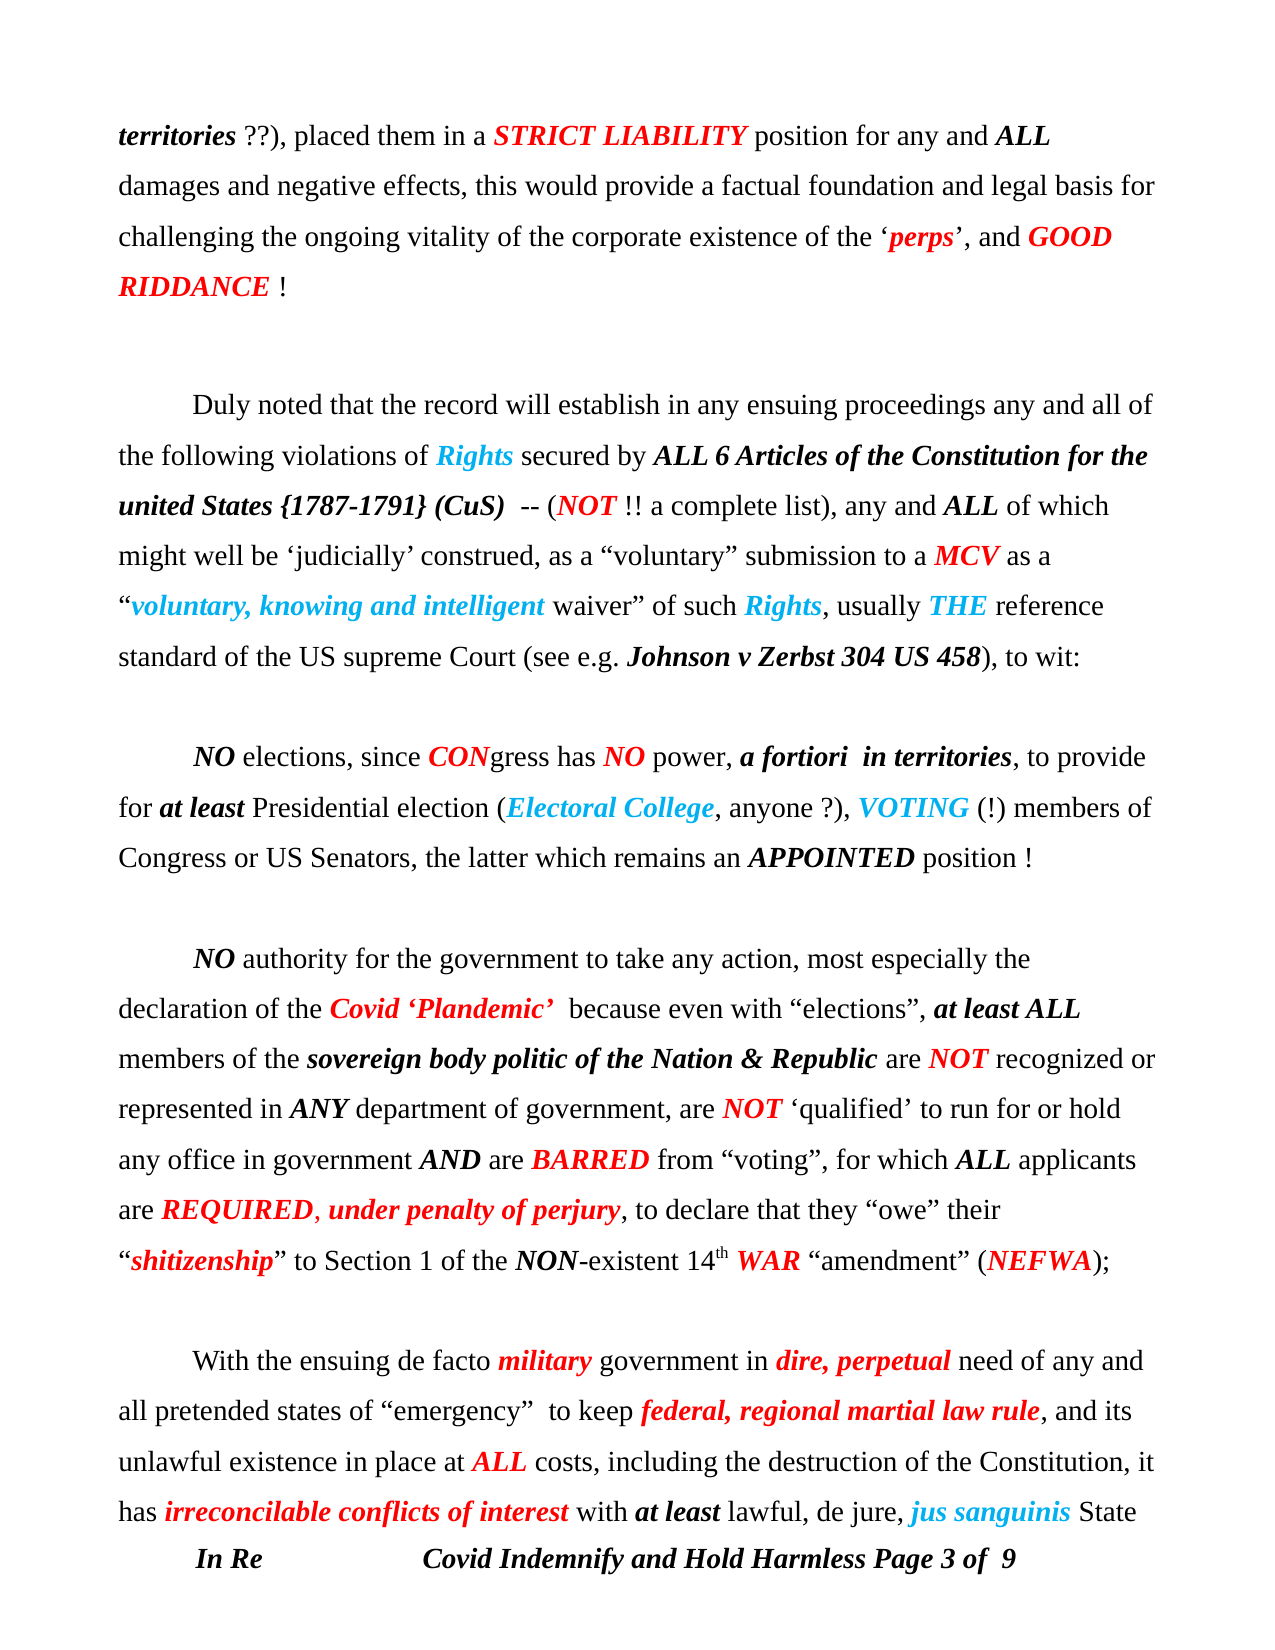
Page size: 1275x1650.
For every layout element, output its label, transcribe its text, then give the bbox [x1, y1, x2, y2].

text Duly noted that the record will establish in any ensuing proceedings any and all of the following violations of Rights secured by ALL 6 Articles of the Constitution for the united States {1787-1791} (CuS) -- (NOT !! a complete list), any and ALL of which might well be ‘judicially’ construed, as a “voluntary” submission to a MCV as a “voluntary, knowing and intelligent waiver” of such Rights, usually THE reference standard of the US supreme Court (see e.g. Johnson v Zerbst 304 US 458), to wit: [118, 387, 1157, 672]
text territories ??), placed them in a STRICT LIABILITY position for any and ALL damages and negative effects, this would provide a factual foundation and legal basis for challenging the ongoing vitality of the corporate existence of the ‘perps’, and GOOD RIDDANCE ! [118, 118, 1157, 303]
text NO elections, since CONgress has NO power, a fortiori in territories, to provide for at least Presidential election (Electoral College, anyone ?), VOTING (!) members of Congress or US Senators, the latter which remains an APPOINTED position ! [118, 739, 1157, 874]
text NO authority for the government to take any action, most especially the declaration of the Covid ‘Plandemic’ because even with “elections”, at least ALL members of the sovereign body politic of the Nation & Republic are NOT recognized or represented in ANY department of government, are NOT ‘qualified’ to run for or hold any office in government AND are BARRED from “voting”, for which ALL applicants are REQUIRED, under penalty of perjury, to declare that they “owe” their “shitizenship” to Section 1 of the NON-existent 14th WAR “amendment” (NEFWA); [118, 941, 1157, 1276]
text With the ensuing de facto military government in dire, perpetual need of any and all pretended states of “emergency” to keep federal, regional martial law rule, and its unlawful existence in place at ALL costs, including the destruction of the Constitution, it has irreconcilable conflicts of interest with at least lawful, de jure, jus sanguinis State [118, 1343, 1157, 1528]
